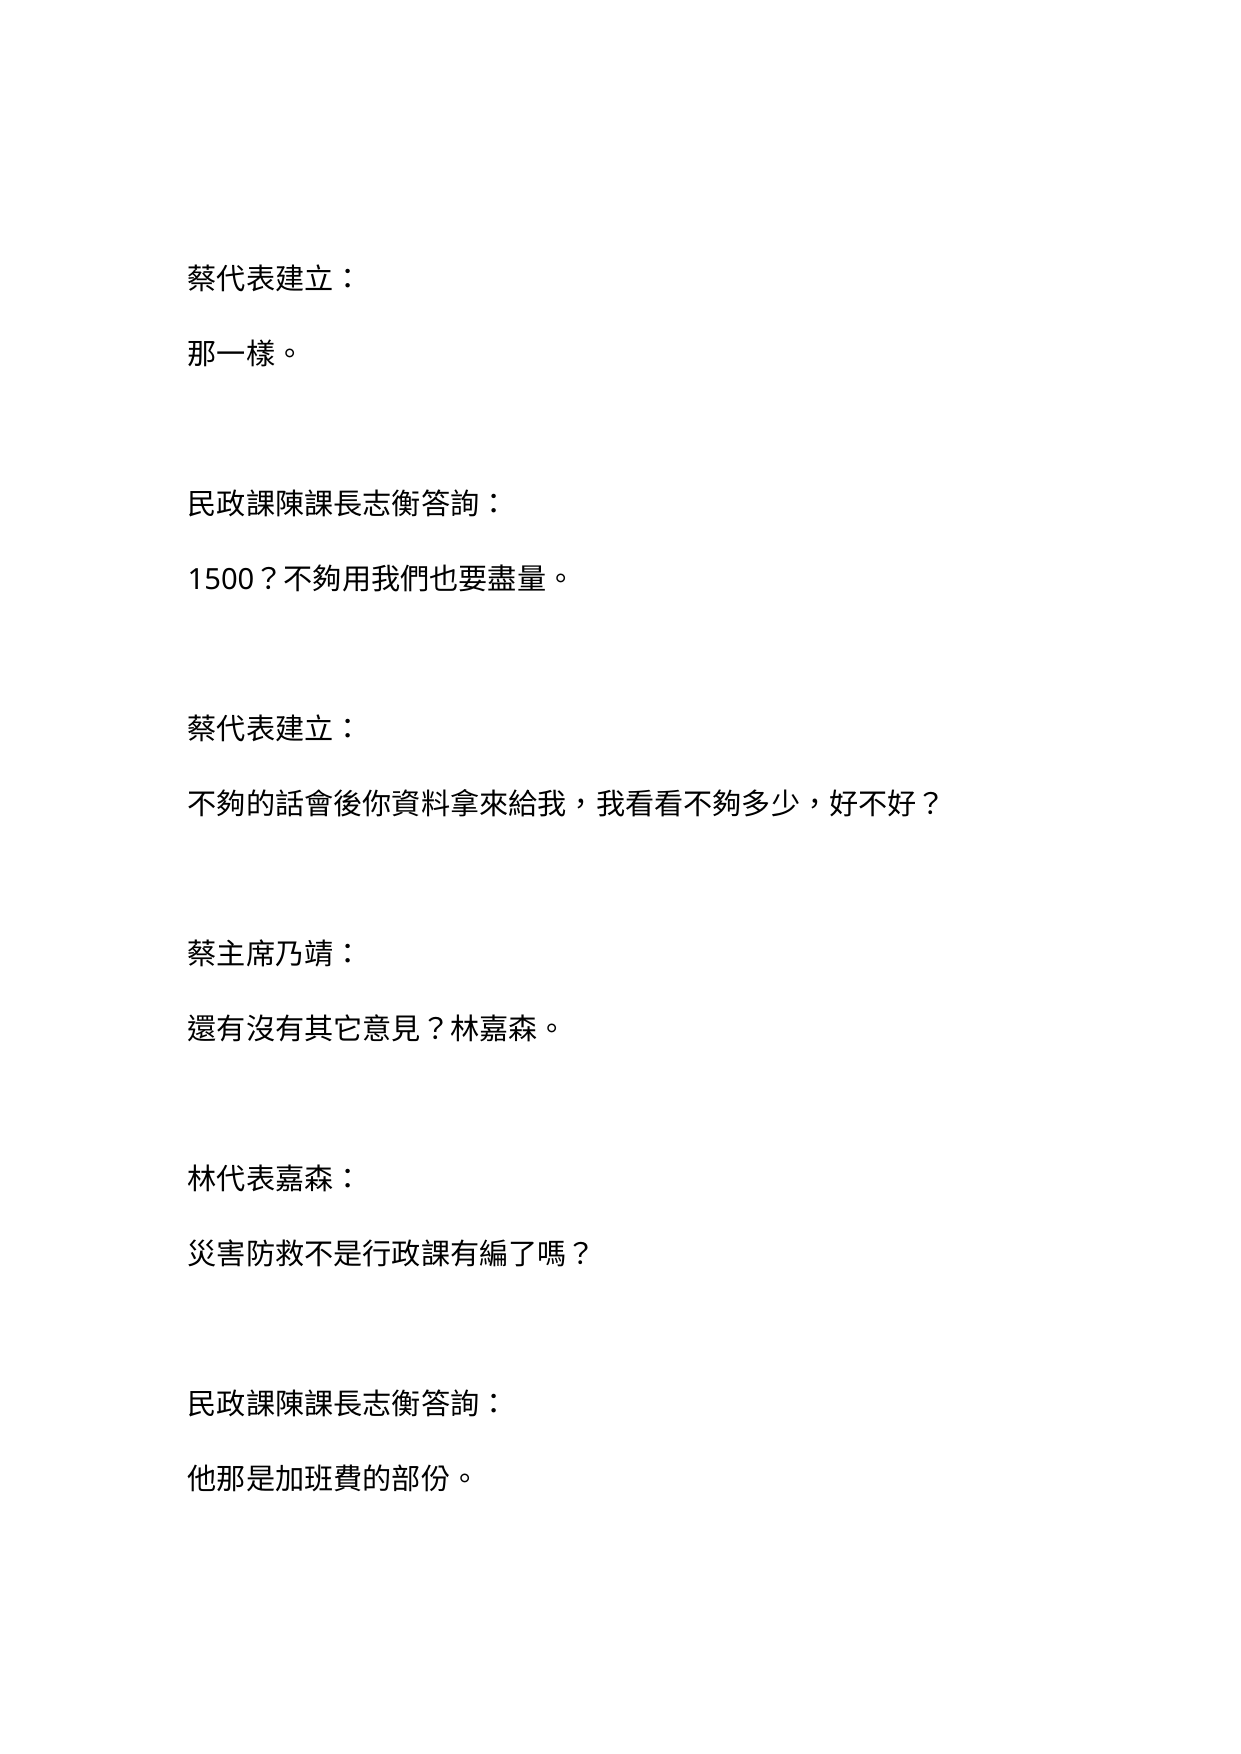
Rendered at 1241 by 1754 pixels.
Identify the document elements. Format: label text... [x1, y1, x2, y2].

text 還有沒有其它意見？林嘉森。 [187, 989, 1053, 1064]
text 不夠的話會後你資料拿來給我，我看看不夠多少，好不好？ [187, 764, 1053, 839]
text 1500？不夠用我們也要盡量。 [187, 539, 1053, 614]
text 民政課陳課長志衡答詢： [187, 464, 1053, 539]
text 林代表嘉森： [187, 1139, 1053, 1214]
text 蔡主席乃靖： [187, 914, 1053, 989]
text 蔡代表建立： [187, 689, 1053, 764]
text 災害防救不是行政課有編了嗎？ [187, 1214, 1053, 1289]
text 那一樣。 [187, 314, 1053, 389]
text 他那是加班費的部份。 [187, 1439, 1053, 1514]
text 民政課陳課長志衡答詢： [187, 1364, 1053, 1439]
text 蔡代表建立： [187, 239, 1053, 314]
